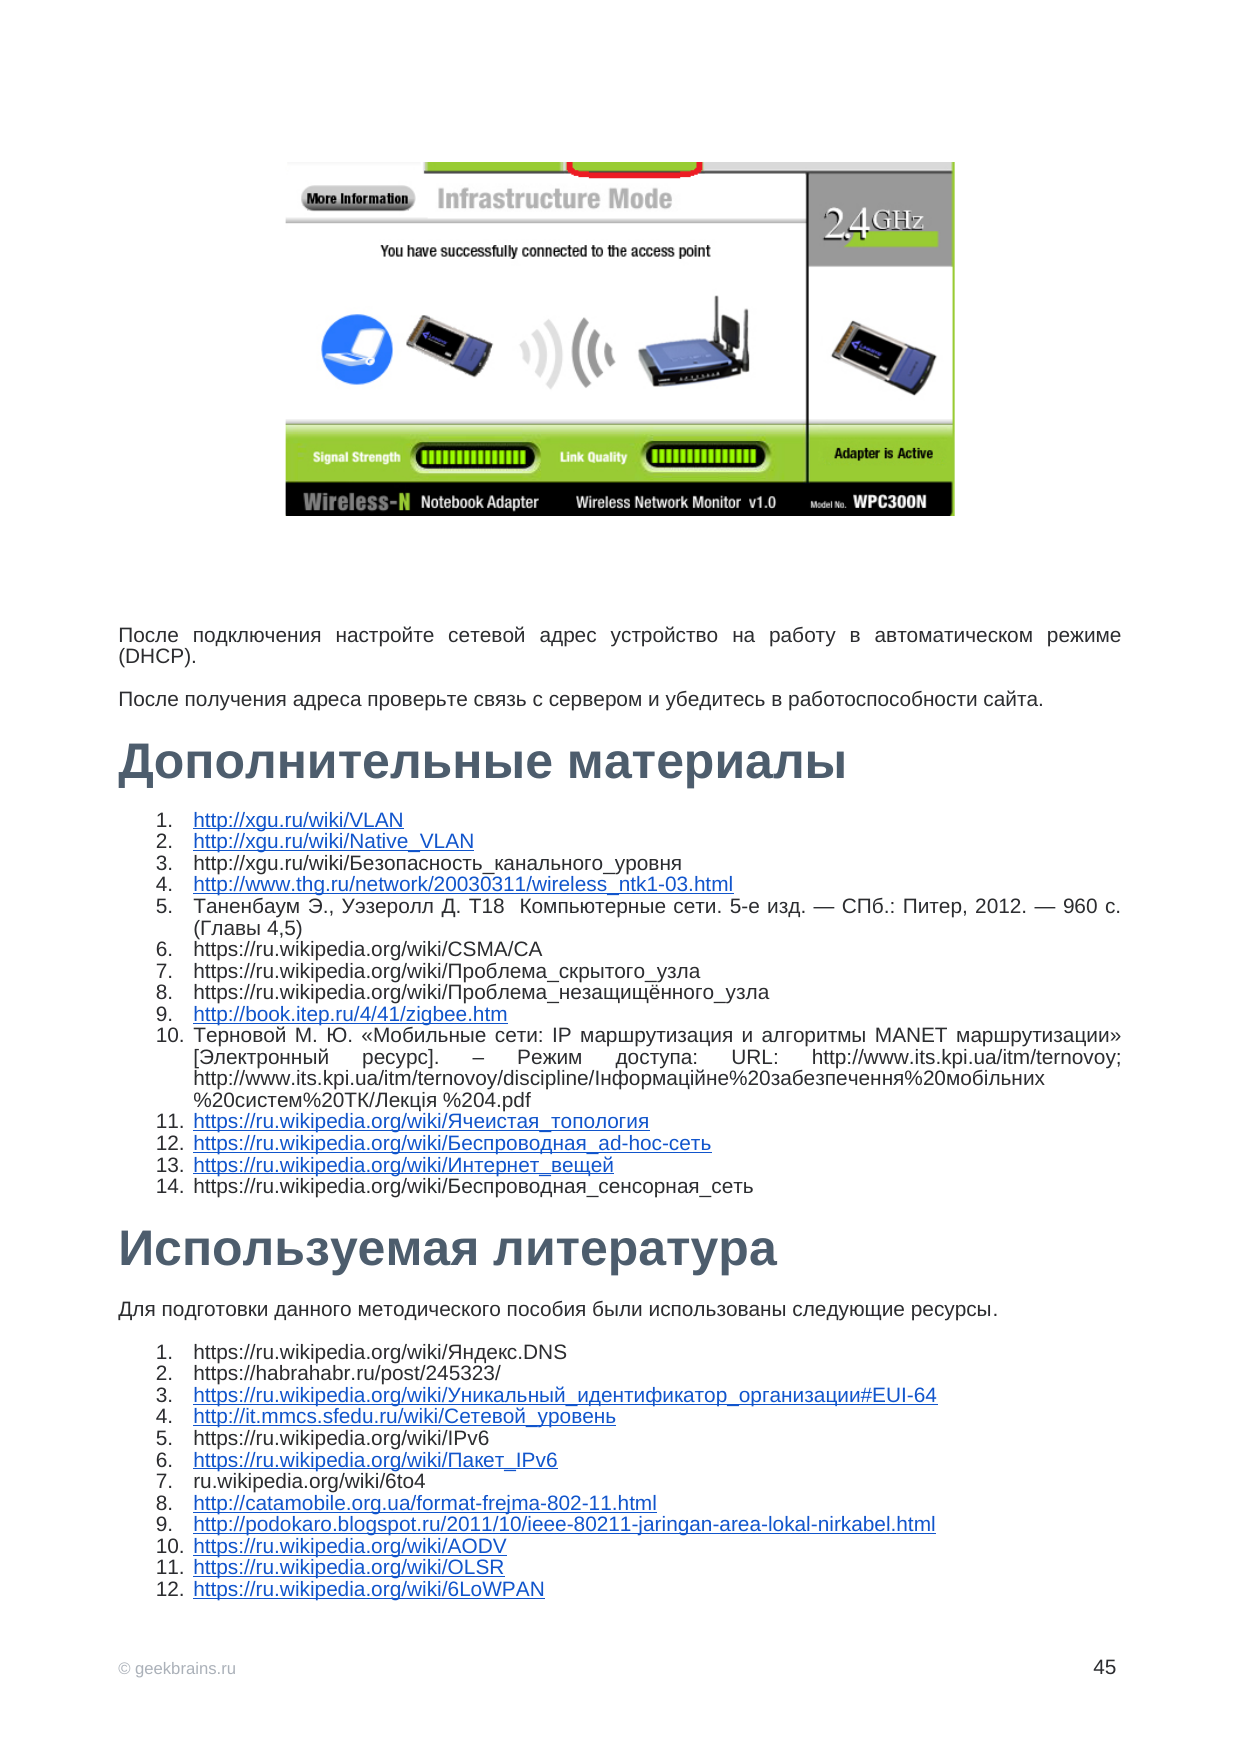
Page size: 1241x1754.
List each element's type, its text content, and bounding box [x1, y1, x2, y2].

list https://ru.wikipedia.org/wiki/Ячеистая_топология [156, 1112, 1122, 1133]
text Для подготовки данного методического пособия были использованы следующие ресурсы. [118, 1297, 1122, 1321]
list https://ru.wikipedia.org/wiki/AODV [156, 1536, 1122, 1558]
subtitle Дополнительные материалы [118, 732, 1122, 789]
list https://ru.wikipedia.org/wiki/Уникальный_идентификатор_организации#EUI-64 [156, 1385, 1122, 1407]
list http://it.mmcs.sfedu.ru/wiki/Сетевой_уровень [156, 1407, 1122, 1428]
list https://habrahabr.ru/post/245323/ [156, 1363, 1122, 1385]
text После подключения настройте сетевой адрес устройство на работу в автоматическом режиме (DHCP). [118, 625, 1122, 668]
list https://ru.wikipedia.org/wiki/Пакет_IPv6 [156, 1450, 1122, 1471]
list https://ru.wikipedia.org/wiki/Беспроводная_сенсорная_сеть [156, 1176, 1122, 1198]
list https://ru.wikipedia.org/wiki/OLSR [156, 1558, 1122, 1579]
list Терновой М. Ю. «Мобильные сети: IP маршрутизация и алгоритмы MANET маршрутизации» [Электронный ресурс]. – Режим доступа: URL: http://www.its.kpi.ua/itm/ternovoy; http://www.its.kpi.ua/itm/ternovoy/discipline/Інформаційне%20забезпечення%20мобільних%20систем%20ТК/Лекція %204.pdf [156, 1026, 1122, 1112]
list https://ru.wikipedia.org/wiki/CSMA/CA [156, 939, 1122, 961]
list http://www.thg.ru/network/20030311/wireless_ntk1-03.html [156, 874, 1122, 896]
list https://ru.wikipedia.org/wiki/Беспроводная_ad-hoc-сеть [156, 1133, 1122, 1155]
subtitle Используемая литература [118, 1219, 1122, 1276]
list http://catamobile.org.ua/format-frejma-802-11.html [156, 1493, 1122, 1514]
list http://xgu.ru/wiki/VLAN [156, 810, 1122, 831]
list http://podokaro.blogspot.ru/2011/10/ieee-80211-jaringan-area-lokal-nirkabel.html [156, 1514, 1122, 1536]
list https://ru.wikipedia.org/wiki/6LoWPAN [156, 1579, 1122, 1601]
list http://book.itep.ru/4/41/zigbee.htm [156, 1004, 1122, 1026]
list https://ru.wikipedia.org/wiki/Яндекс.DNS [156, 1342, 1122, 1363]
list https://ru.wikipedia.org/wiki/IPv6 [156, 1428, 1122, 1450]
list http://xgu.ru/wiki/Безопасность_канального_уровня [156, 853, 1122, 874]
list ru.wikipedia.org/wiki/6to4 [156, 1471, 1122, 1493]
picture [285, 162, 955, 516]
list Таненбаум Э., Уэзеролл Д. Т18 Компьютерные сети. 5-е изд. — СПб.: Питер, 2012. — 960 с. (Главы 4,5) [156, 896, 1122, 939]
list http://xgu.ru/wiki/Native_VLAN [156, 831, 1122, 853]
list https://ru.wikipedia.org/wiki/Проблема_незащищённого_узла [156, 982, 1122, 1004]
list https://ru.wikipedia.org/wiki/Проблема_скрытого_узла [156, 961, 1122, 982]
list https://ru.wikipedia.org/wiki/Интернет_вещей [156, 1155, 1122, 1176]
text После получения адреса проверьте связь с сервером и убедитесь в работоспособности сайта. [118, 689, 1122, 711]
